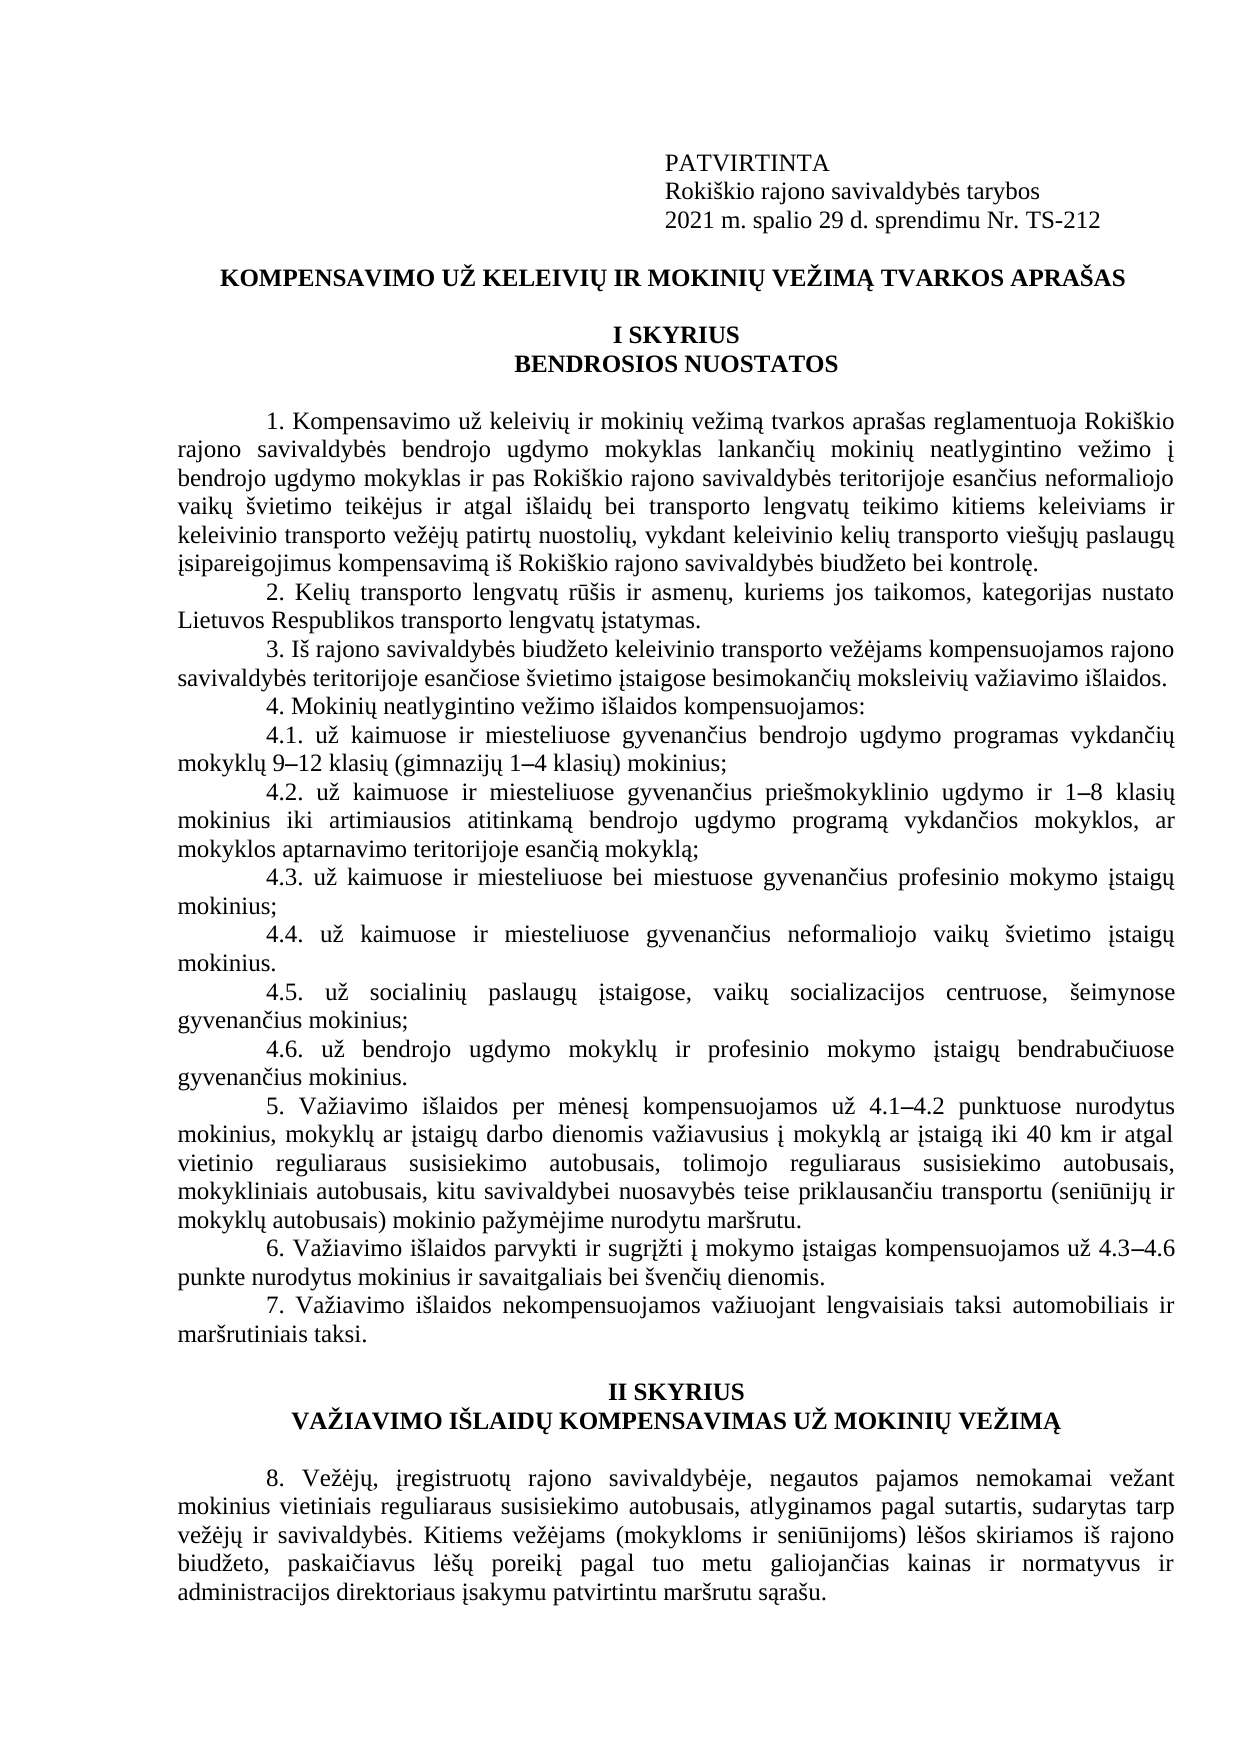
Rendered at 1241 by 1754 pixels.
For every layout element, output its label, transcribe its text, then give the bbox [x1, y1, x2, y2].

text 1. Kompensavimo už keleivių ir mokinių vežimą tvarkos aprašas reglamentuoja Rokiškio rajono savivaldybės bendrojo ugdymo mokyklas lankančių mokinių neatlygintino vežimo į bendrojo ugdymo mokyklas ir pas Rokiškio rajono savivaldybės teritorijoje esančius neformaliojo vaikų švietimo teikėjus ir atgal išlaidų bei transporto lengvatų teikimo kitiems keleiviams ir keleivinio transporto vežėjų patirtų nuostolių, vykdant keleivinio kelių transporto viešųjų paslaugų įsipareigojimus kompensavimą iš Rokiškio rajono savivaldybės biudžeto bei kontrolę. [177, 406, 1175, 578]
text 2021 m. spalio 29 d. sprendimu Nr. TS-212 [664, 205, 1175, 234]
text 4.6. už bendrojo ugdymo mokyklų ir profesinio mokymo įstaigų bendrabučiuose gyvenančius mokinius. [177, 1034, 1175, 1091]
text 6. Važiavimo išlaidos parvykti ir sugrįžti į mokymo įstaigas kompensuojamos už 4.3–4.6 punkte nurodytus mokinius ir savaitgaliais bei švenčių dienomis. [177, 1234, 1175, 1291]
text II SKYRIUS [177, 1377, 1175, 1406]
text 8. Vežėjų, įregistruotų rajono savivaldybėje, negautos pajamos nemokamai vežant mokinius vietiniais reguliaraus susisiekimo autobusais, atlyginamos pagal sutartis, sudarytas tarp vežėjų ir savivaldybės. Kitiems vežėjams (mokykloms ir seniūnijoms) lėšos skiriamos iš rajono biudžeto, paskaičiavus lėšų poreikį pagal tuo metu galiojančias kainas ir normatyvus ir administracijos direktoriaus įsakymu patvirtintu maršrutu sąrašu. [177, 1463, 1175, 1606]
text 3. Iš rajono savivaldybės biudžeto keleivinio transporto vežėjams kompensuojamos rajono savivaldybės teritorijoje esančiose švietimo įstaigose besimokančių moksleivių važiavimo išlaidos. [177, 635, 1175, 692]
text VAŽIAVIMO IŠLAIDŲ KOMPENSAVIMAS UŽ MOKINIŲ VEŽIMĄ [177, 1406, 1175, 1434]
text 2. Kelių transporto lengvatų rūšis ir asmenų, kuriems jos taikomos, kategorijas nustato Lietuvos Respublikos transporto lengvatų įstatymas. [177, 578, 1175, 635]
text BENDROSIOS NUOSTATOS [177, 349, 1175, 378]
text 5. Važiavimo išlaidos per mėnesį kompensuojamos už 4.1–4.2 punktuose nurodytus mokinius, mokyklų ar įstaigų darbo dienomis važiavusius į mokyklą ar įstaigą iki 40 km ir atgal vietinio reguliaraus susisiekimo autobusais, tolimojo reguliaraus susisiekimo autobusais, mokykliniais autobusais, kitu savivaldybei nuosavybės teise priklausančiu transportu (seniūnijų ir mokyklų autobusais) mokinio pažymėjime nurodytu maršrutu. [177, 1091, 1175, 1234]
text I SKYRIUS [177, 320, 1175, 349]
text 4.3. už kaimuose ir miesteliuose bei miestuose gyvenančius profesinio mokymo įstaigų mokinius; [177, 863, 1175, 920]
text 4.1. už kaimuose ir miesteliuose gyvenančius bendrojo ugdymo programas vykdančių mokyklų 9–12 klasių (gimnazijų 1–4 klasių) mokinius; [177, 720, 1175, 777]
text KOMPENSAVIMO UŽ KELEIVIŲ IR MOKINIŲ VEŽIMĄ TVARKOS APRAŠAS [177, 263, 1175, 291]
text 4.5. už socialinių paslaugų įstaigose, vaikų socializacijos centruose, šeimynose gyvenančius mokinius; [177, 977, 1175, 1034]
text 4.2. už kaimuose ir miesteliuose gyvenančius priešmokyklinio ugdymo ir 1–8 klasių mokinius iki artimiausios atitinkamą bendrojo ugdymo programą vykdančios mokyklos, ar mokyklos aptarnavimo teritorijoje esančią mokyklą; [177, 777, 1175, 863]
text Rokiškio rajono savivaldybės tarybos [664, 176, 1175, 205]
text 7. Važiavimo išlaidos nekompensuojamos važiuojant lengvaisiais taksi automobiliais ir maršrutiniais taksi. [177, 1291, 1175, 1348]
text 4. Mokinių neatlygintino vežimo išlaidos kompensuojamos: [177, 692, 1175, 720]
text 4.4. už kaimuose ir miesteliuose gyvenančius neformaliojo vaikų švietimo įstaigų mokinius. [177, 920, 1175, 977]
text PATVIRTINTA [664, 148, 1175, 176]
